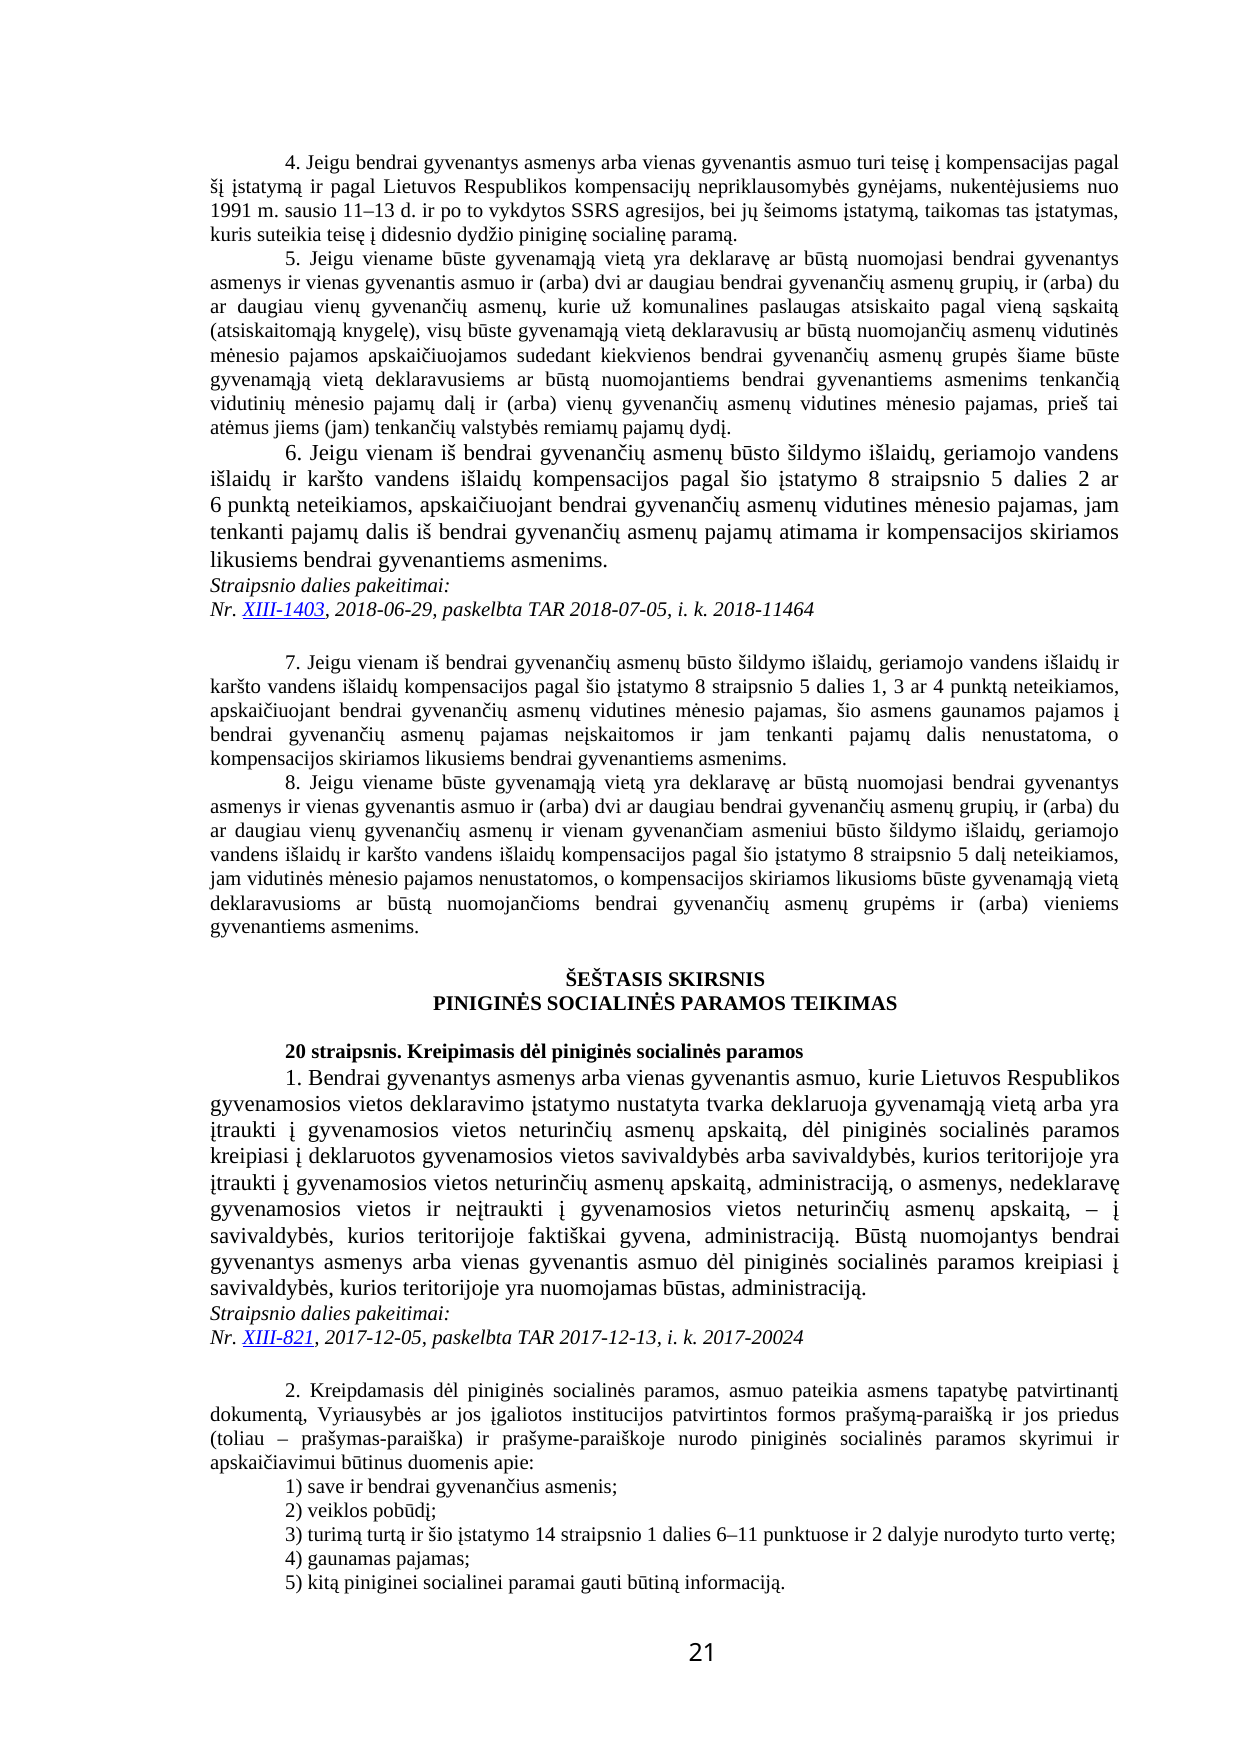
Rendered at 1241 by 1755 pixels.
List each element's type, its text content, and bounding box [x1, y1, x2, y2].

text 4. Jeigu bendrai gyvenantys asmenys arba vienas gyvenantis asmuo turi teisę į kompensacijas pagal šį įstatymą ir pagal Lietuvos Respublikos kompensacijų nepriklausomybės gynėjams, nukentėjusiems nuo 1991 m. sausio 11–13 d. ir po to vykdytos SSRS agresijos, bei jų šeimoms įstatymą, taikomas tas įstatymas, kuris suteikia teisę į didesnio dydžio piniginę socialinę paramą. [210, 150, 1120, 246]
text ŠEŠTASIS SKIRSNIS [210, 967, 1120, 991]
text Nr. XIII-1403, 2018-06-29, paskelbta TAR 2018-07-05, i. k. 2018-11464 [210, 597, 1120, 621]
text 2) veiklos pobūdį; [210, 1498, 1120, 1522]
text Straipsnio dalies pakeitimai: [210, 573, 1120, 597]
text 1. Bendrai gyvenantys asmenys arba vienas gyvenantis asmuo, kurie Lietuvos Respublikos gyvenamosios vietos deklaravimo įstatymo nustatyta tvarka deklaruoja gyvenamąją vietą arba yra įtraukti į gyvenamosios vietos neturinčių asmenų apskaitą, dėl piniginės socialinės paramos kreipiasi į deklaruotos gyvenamosios vietos savivaldybės arba savivaldybės, kurios teritorijoje yra įtraukti į gyvenamosios vietos neturinčių asmenų apskaitą, administraciją, o asmenys, nedeklaravę gyvenamosios vietos ir neįtraukti į gyvenamosios vietos neturinčių asmenų apskaitą, – į savivaldybės, kurios teritorijoje faktiškai gyvena, administraciją. Būstą nuomojantys bendrai gyvenantys asmenys arba vienas gyvenantis asmuo dėl piniginės socialinės paramos kreipiasi į savivaldybės, kurios teritorijoje yra nuomojamas būstas, administraciją. [210, 1063, 1120, 1301]
text 20 straipsnis. Kreipimasis dėl piniginės socialinės paramos [210, 1039, 1120, 1063]
text Straipsnio dalies pakeitimai: [210, 1301, 1120, 1325]
text 4) gaunamas pajamas; [210, 1546, 1120, 1570]
text 5) kitą piniginei socialinei paramai gauti būtiną informaciją. [210, 1570, 1120, 1594]
text 7. Jeigu vienam iš bendrai gyvenančių asmenų būsto šildymo išlaidų, geriamojo vandens išlaidų ir karšto vandens išlaidų kompensacijos pagal šio įstatymo 8 straipsnio 5 dalies 1, 3 ar 4 punktą neteikiamos, apskaičiuojant bendrai gyvenančių asmenų vidutines mėnesio pajamas, šio asmens gaunamos pajamos į bendrai gyvenančių asmenų pajamas neįskaitomos ir jam tenkanti pajamų dalis nenustatoma, o kompensacijos skiriamos likusiems bendrai gyvenantiems asmenims. [210, 650, 1120, 770]
text 8. Jeigu viename būste gyvenamąją vietą yra deklaravę ar būstą nuomojasi bendrai gyvenantys asmenys ir vienas gyvenantis asmuo ir (arba) dvi ar daugiau bendrai gyvenančių asmenų grupių, ir (arba) du ar daugiau vienų gyvenančių asmenų ir vienam gyvenančiam asmeniui būsto šildymo išlaidų, geriamojo vandens išlaidų ir karšto vandens išlaidų kompensacijos pagal šio įstatymo 8 straipsnio 5 dalį neteikiamos, jam vidutinės mėnesio pajamos nenustatomos, o kompensacijos skiriamos likusioms būste gyvenamąją vietą deklaravusioms ar būstą nuomojančioms bendrai gyvenančių asmenų grupėms ir (arba) vieniems gyvenantiems asmenims. [210, 770, 1120, 938]
text 5. Jeigu viename būste gyvenamąją vietą yra deklaravę ar būstą nuomojasi bendrai gyvenantys asmenys ir vienas gyvenantis asmuo ir (arba) dvi ar daugiau bendrai gyvenančių asmenų grupių, ir (arba) du ar daugiau vienų gyvenančių asmenų, kurie už komunalines paslaugas atsiskaito pagal vieną sąskaitą (atsiskaitomąją knygelę), visų būste gyvenamąją vietą deklaravusių ar būstą nuomojančių asmenų vidutinės mėnesio pajamos apskaičiuojamos sudedant kiekvienos bendrai gyvenančių asmenų grupės šiame būste gyvenamąją vietą deklaravusiems ar būstą nuomojantiems bendrai gyvenantiems asmenims tenkančią vidutinių mėnesio pajamų dalį ir (arba) vienų gyvenančių asmenų vidutines mėnesio pajamas, prieš tai atėmus jiems (jam) tenkančių valstybės remiamų pajamų dydį. [210, 246, 1120, 439]
text 2. Kreipdamasis dėl piniginės socialinės paramos, asmuo pateikia asmens tapatybę patvirtinantį dokumentą, Vyriausybės ar jos įgaliotos institucijos patvirtintos formos prašymą-paraišką ir jos priedus (toliau – prašymas-paraiška) ir prašyme-paraiškoje nurodo piniginės socialinės paramos skyrimui ir apskaičiavimui būtinus duomenis apie: [210, 1378, 1120, 1474]
text 3) turimą turtą ir šio įstatymo 14 straipsnio 1 dalies 6–11 punktuose ir 2 dalyje nurodyto turto vertę; [210, 1522, 1120, 1546]
text Nr. XIII-821, 2017-12-05, paskelbta TAR 2017-12-13, i. k. 2017-20024 [210, 1325, 1120, 1349]
text 6. Jeigu vienam iš bendrai gyvenančių asmenų būsto šildymo išlaidų, geriamojo vandens išlaidų ir karšto vandens išlaidų kompensacijos pagal šio įstatymo 8 straipsnio 5 dalies 2 ar 6 punktą neteikiamos, apskaičiuojant bendrai gyvenančių asmenų vidutines mėnesio pajamas, jam tenkanti pajamų dalis iš bendrai gyvenančių asmenų pajamų atimama ir kompensacijos skiriamos likusiems bendrai gyvenantiems asmenims. [210, 439, 1120, 573]
text 1) save ir bendrai gyvenančius asmenis; [210, 1474, 1120, 1498]
text PINIGINĖS SOCIALINĖS PARAMOS TEIKIMAS [210, 991, 1120, 1015]
